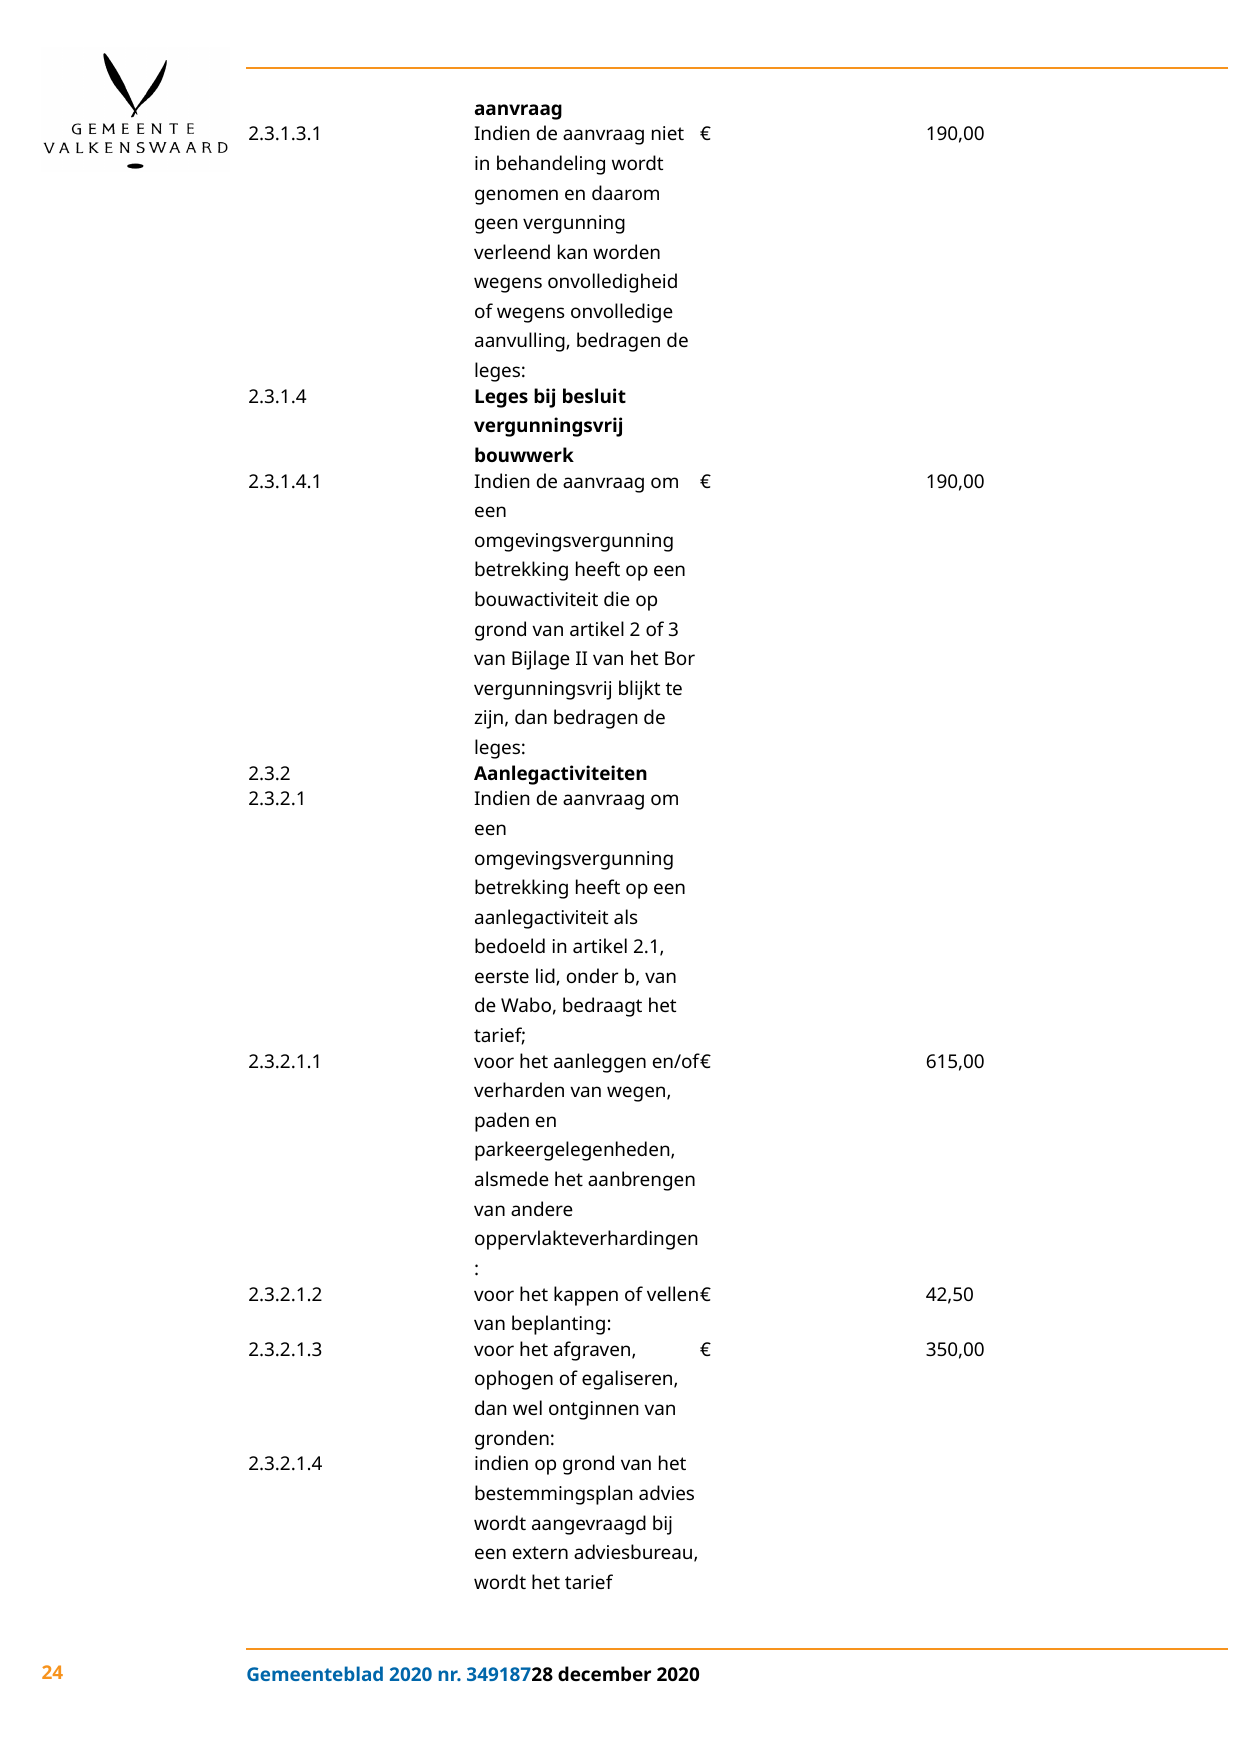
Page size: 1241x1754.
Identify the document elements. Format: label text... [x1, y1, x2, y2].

table_cell [700, 786, 926, 1048]
table_cell 615,00 [926, 1048, 1152, 1281]
table_cell [700, 95, 926, 121]
table_cell 190,00 [926, 468, 1152, 760]
table_cell 2.3.2.1.4 [248, 1451, 474, 1594]
table_cell voor het afgraven, ophogen of egaliseren, dan wel ontginnen van gronden: [474, 1336, 700, 1451]
table_cell [700, 760, 926, 786]
table_cell 42,50 [926, 1281, 1152, 1336]
table_cell 2.3.2.1.2 [248, 1281, 474, 1336]
table_cell [700, 1451, 926, 1594]
table_cell [700, 383, 926, 468]
table_cell 190,00 [926, 121, 1152, 383]
table_cell 2.3.1.3.1 [248, 121, 474, 383]
table_cell € [700, 468, 926, 760]
table_cell Indien de aanvraag om een omgevingsvergunning betrekking heeft op een bouwactiviteit die op grond van artikel 2 of 3 van Bijlage II van het Bor vergunningsvrij blijkt te zijn, dan bedragen de leges: [474, 468, 700, 760]
table_cell € [700, 1281, 926, 1336]
table_cell 2.3.2.1.3 [248, 1336, 474, 1451]
table_cell [926, 786, 1152, 1048]
table_cell [926, 95, 1152, 121]
table_cell [926, 383, 1152, 468]
table_cell Indien de aanvraag om een omgevingsvergunning betrekking heeft op een aanlegactiviteit als bedoeld in artikel 2.1, eerste lid, onder b, van de Wabo, bedraagt het tarief; [474, 786, 700, 1048]
table_cell indien op grond van het bestemmingsplan advies wordt aangevraagd bij een extern adviesbureau, wordt het tarief [474, 1451, 700, 1594]
table_cell € [700, 1336, 926, 1451]
table_cell [926, 1451, 1152, 1594]
table_cell € [700, 1048, 926, 1281]
table_cell 350,00 [926, 1336, 1152, 1451]
table_cell [926, 760, 1152, 786]
table_cell € [700, 121, 926, 383]
table_cell Leges bij besluit vergunningsvrij bouwwerk [474, 383, 700, 468]
table_cell Indien de aanvraag niet in behandeling wordt genomen en daarom geen vergunning verleend kan worden wegens onvolledigheid of wegens onvolledige aanvulling, bedragen de leges: [474, 121, 700, 383]
table_cell aanvraag [474, 95, 700, 121]
table_cell [248, 95, 474, 121]
picture [41, 47, 231, 172]
table_cell 2.3.2.1 [248, 786, 474, 1048]
table_cell 2.3.1.4.1 [248, 468, 474, 760]
table_cell 2.3.1.4 [248, 383, 474, 468]
table_cell voor het aanleggen en/of verharden van wegen, paden en parkeergelegenheden, alsmede het aanbrengen van andere oppervlakteverhardingen: [474, 1048, 700, 1281]
table_cell Aanlegactiviteiten [474, 760, 700, 786]
table_cell voor het kappen of vellen van beplanting: [474, 1281, 700, 1336]
table_cell 2.3.2 [248, 760, 474, 786]
table_cell 2.3.2.1.1 [248, 1048, 474, 1281]
